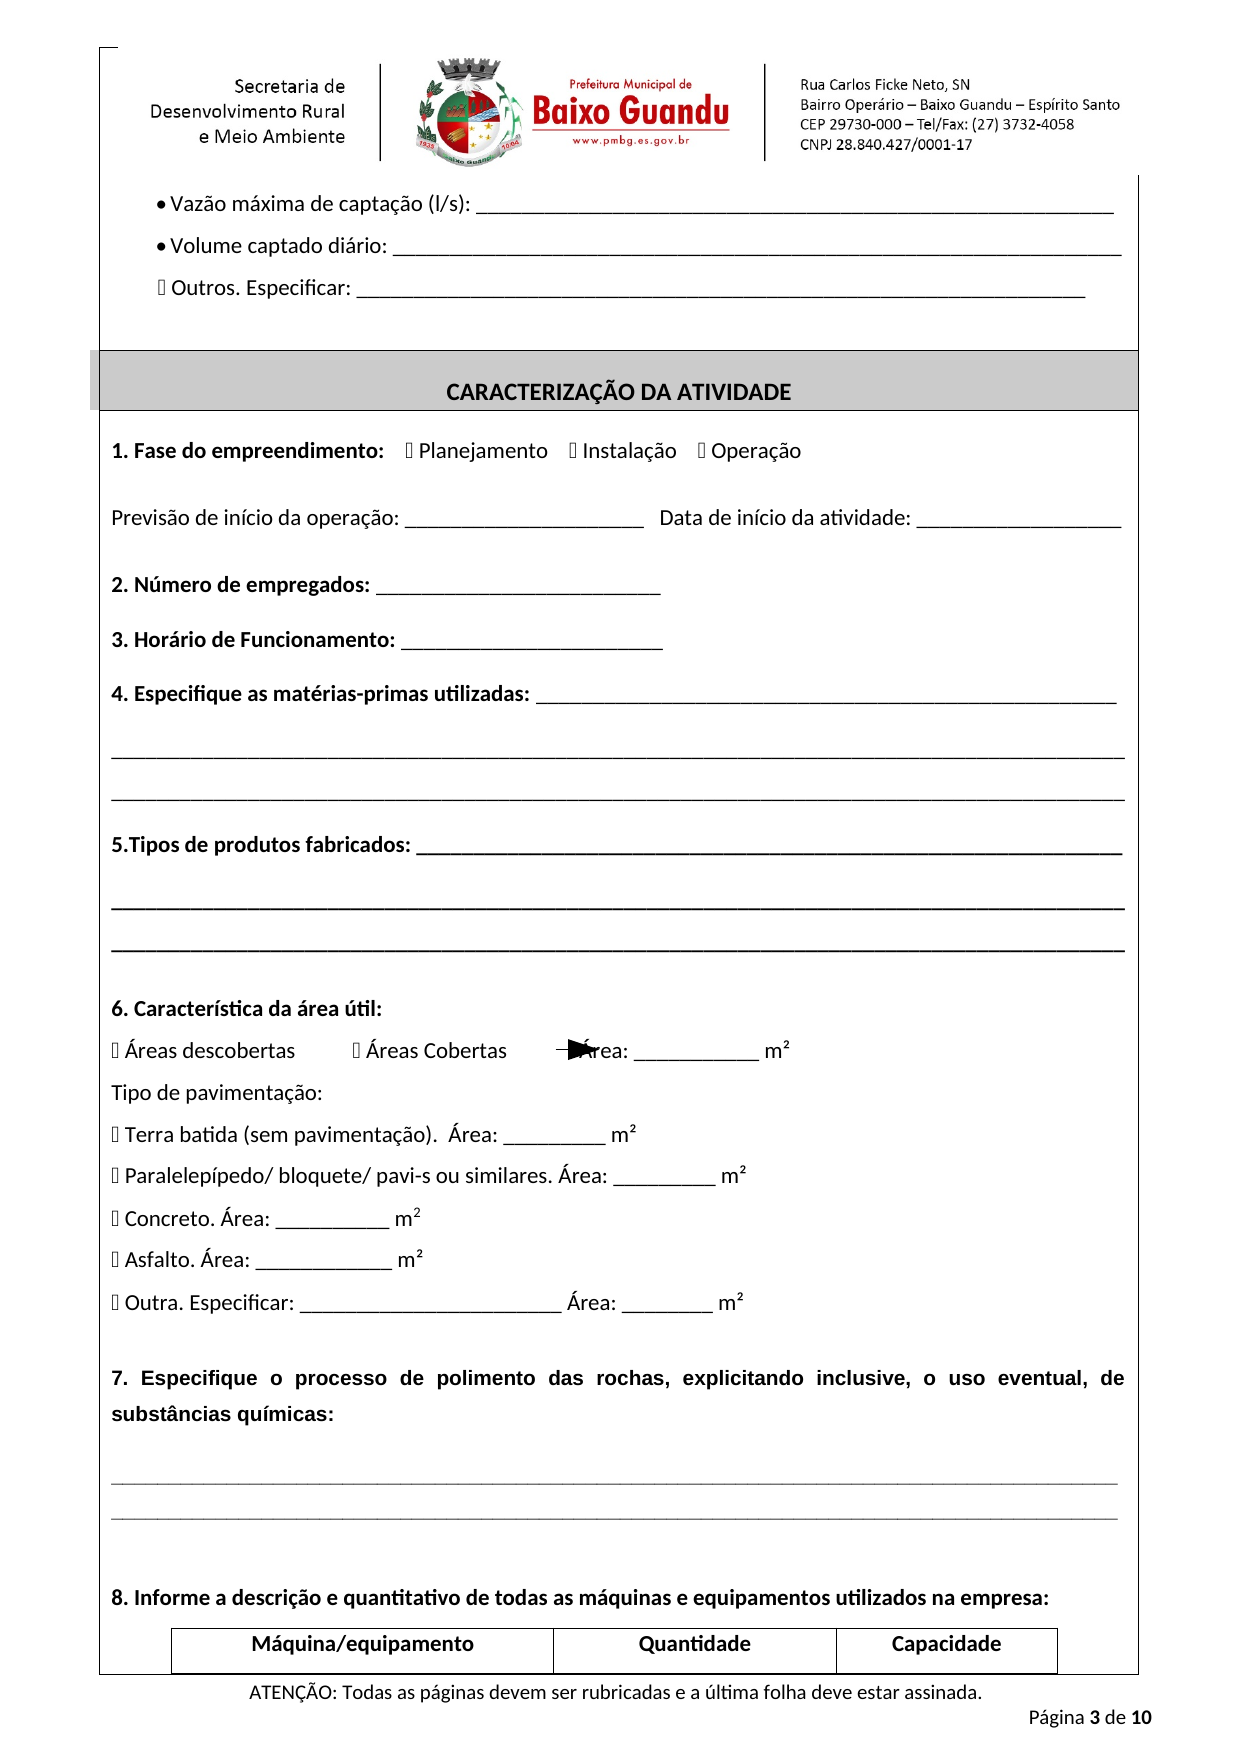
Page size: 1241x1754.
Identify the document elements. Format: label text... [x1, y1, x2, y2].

table_cell [90, 410, 99, 1674]
table_cell 1. Fase do empreendimento:  Planejamento  Instalação  Operação Previsão de início da operação: _____________________ Data de início da atividade: __________________ 2. Número de empregados: _________________________ 3. Horário de Funcionamento: _______________________ 4. Especifique as matérias-primas utilizadas: ___________________________________________________ __________________________________________________________________________________________________________________________________________________________________________________ 5.Tipos de produtos fabricados: ______________________________________________________________ __________________________________________________________________________________________________________________________________________________________________________________ 6. Característica da área útil:  Áreas descobertas  Áreas Cobertas Área: ___________ m² Tipo de pavimentação:  Terra batida (sem pavimentação). Área: _________ m²  Paralelepípedo/ bloquete/ pavi-s ou similares. Área: _________ m²  Concreto. Área: __________ m2  Asfalto. Área: ____________ m²  Outra. Especificar: _______________________ Área: ________ m² 7. Especifique o processo de polimento das rochas, explicitando inclusive, o uso eventual, de substâncias químicas: _______________________________________________________________________________________ _______________________________________________________________________________________ 8. Informe a descrição e quantitativo de todas as máquinas e equipamentos utilizados na empresa: [100, 411, 1138, 1674]
table_cell CARACTERIZAÇÃO DA ATIVIDADE [100, 351, 1138, 410]
table_header Capacidade [837, 1629, 1057, 1673]
table_cell [90, 350, 99, 410]
table_cell • Vazão máxima de captação (l/s): ________________________________________________________ • Volume captado diário: ________________________________________________________________  Outros. Especificar: ________________________________________________________________ [100, 48, 1138, 349]
table_header Quantidade [554, 1629, 836, 1673]
table_header Máquina/equipamento [172, 1629, 553, 1673]
table_cell [90, 47, 99, 349]
